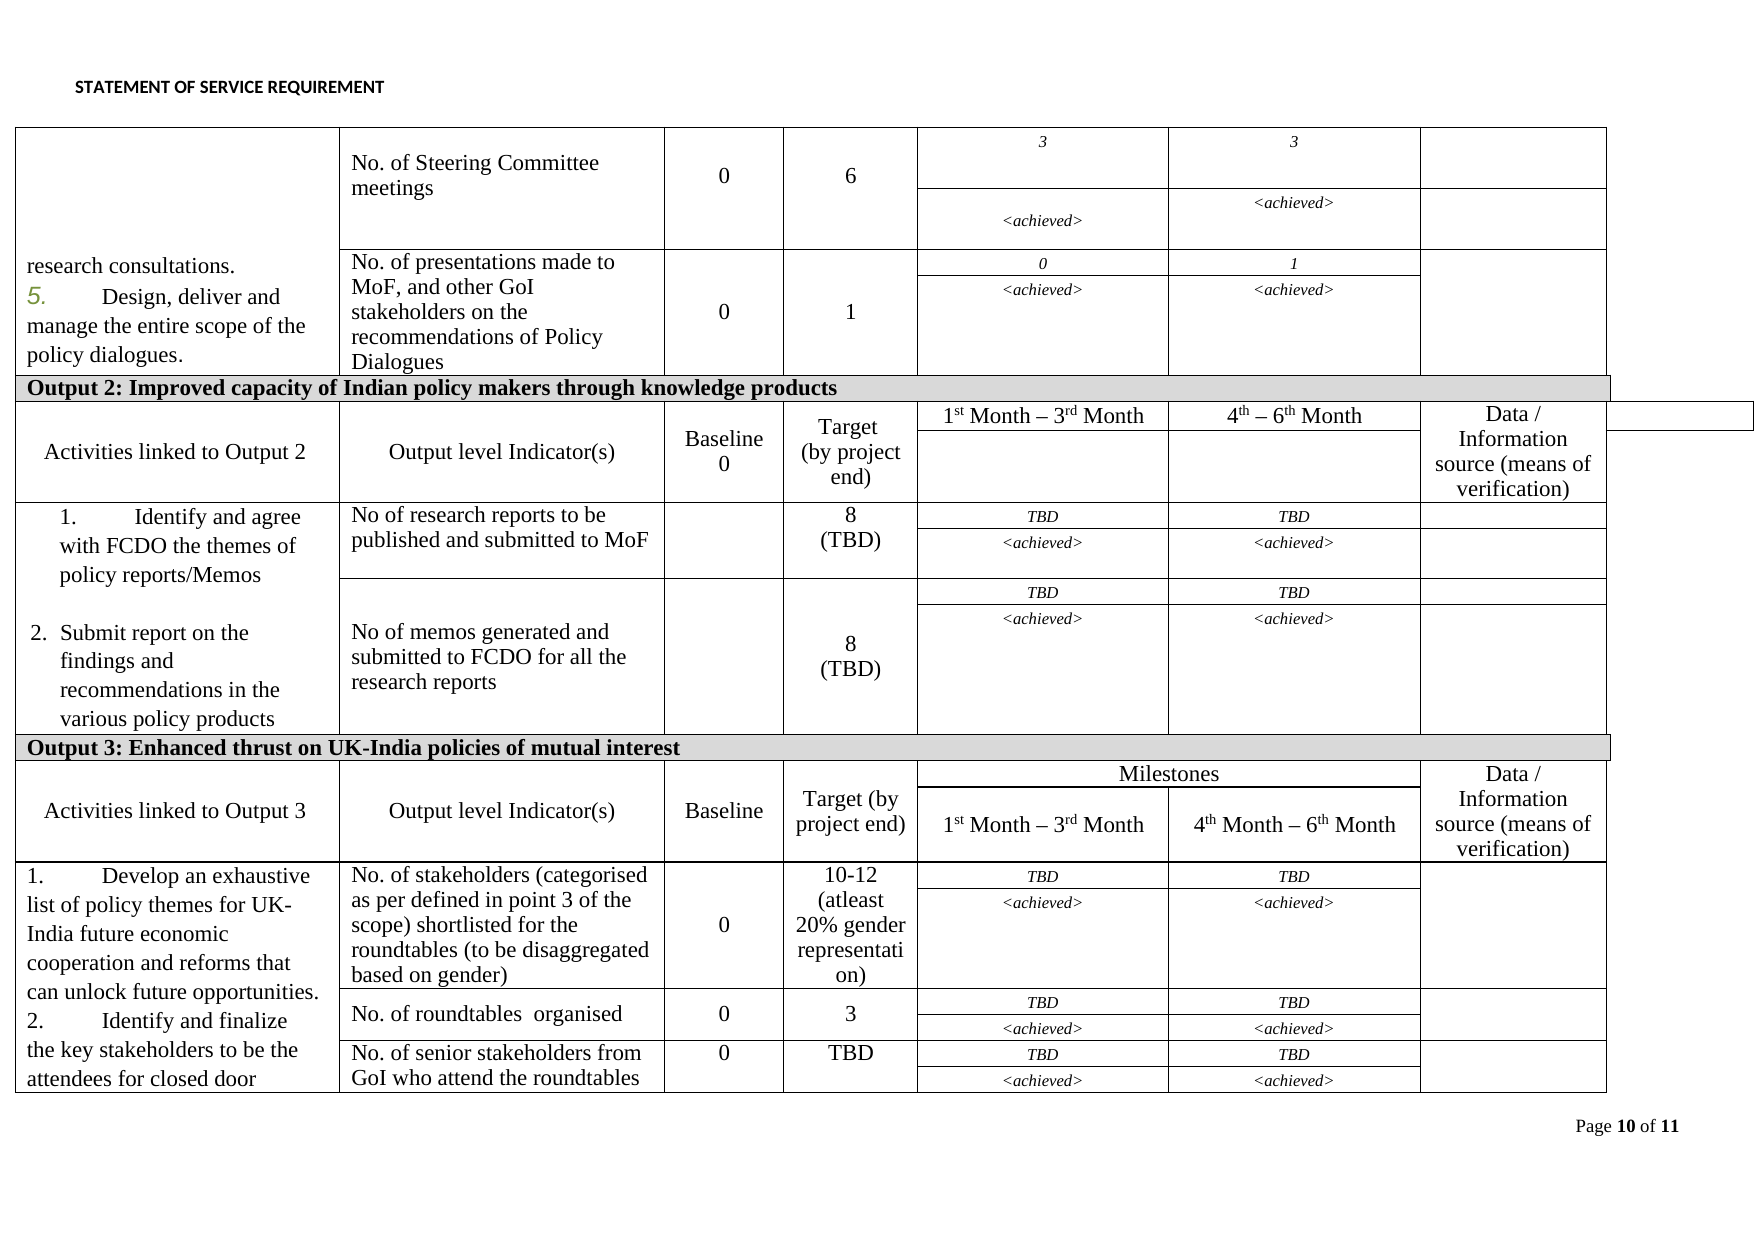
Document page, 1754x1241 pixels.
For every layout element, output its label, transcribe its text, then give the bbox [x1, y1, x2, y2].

table_cell [1611, 604, 1754, 734]
table_cell [1607, 604, 1611, 734]
table_cell 1 [1169, 250, 1420, 274]
table_cell No. of senior stakeholders from GoI who attend the roundtables (to be disaggregated based on gender and stakeholder wise) [340, 1041, 664, 1092]
table_cell [1611, 760, 1754, 786]
table_cell 3 [918, 128, 1168, 188]
table_cell [1421, 579, 1606, 604]
table_cell <achieved> [1169, 605, 1420, 734]
table_cell [1607, 1066, 1611, 1092]
table_cell TBD [1169, 1041, 1420, 1066]
table_cell <achieved> [918, 605, 1168, 734]
table_cell TBD [784, 1041, 917, 1092]
table_cell Baseline 0 [665, 402, 783, 502]
table_cell Output 3: Enhanced thrust on UK-India policies of mutual interest [16, 735, 1610, 760]
table_cell [1421, 863, 1606, 987]
table_cell Output level Indicator(s) [340, 761, 664, 861]
table_cell [1607, 988, 1611, 1013]
table_cell TBD [918, 579, 1168, 604]
table_cell [1421, 189, 1606, 248]
table_cell TBD [1169, 579, 1420, 604]
table_cell 0 [665, 1041, 783, 1092]
table_cell [1607, 888, 1611, 987]
table_cell No. of stakeholders (categorised as per defined in point 3 of the scope) shortlisted for the roundtables (to be disaggregated based on gender) [340, 863, 664, 987]
table_cell No of research reports to be published and submitted to MoF [340, 503, 664, 578]
table_cell [1611, 528, 1754, 578]
table_cell Data / Information source (means of verification) [1421, 402, 1606, 502]
table_cell Milestones [918, 761, 1420, 786]
table_cell <achieved> [1169, 1015, 1420, 1039]
table_cell [1421, 250, 1606, 374]
table_cell TBD [918, 989, 1168, 1013]
table_cell 1 [784, 250, 917, 374]
table_cell <achieved> [918, 189, 1168, 248]
table_cell [665, 503, 783, 578]
table_cell No of memos generated and submitted to FCDO for all the research reports [340, 579, 664, 734]
table_cell <achieved> [1169, 1067, 1420, 1092]
table_cell No. of Steering Committee meetings [340, 128, 664, 248]
table_cell [1611, 1066, 1754, 1092]
table_cell Activities linked to Output 2 [16, 402, 339, 502]
table_cell No. of presentations made to MoF, and other GoI stakeholders on the recommendations of Policy Dialogues [340, 250, 664, 374]
table_cell <achieved> [918, 889, 1168, 987]
table_cell No. of roundtables organised [340, 989, 664, 1039]
table_cell [1421, 529, 1606, 578]
table_cell Output level Indicator(s) [340, 402, 664, 502]
table_cell [1421, 605, 1606, 734]
table_cell Target (by project end) [784, 761, 917, 861]
table_cell [1611, 578, 1754, 604]
table_cell Data / Information source (means of verification) [1421, 761, 1606, 861]
table_cell [1611, 888, 1754, 987]
table_cell 10-12 (atleast 20% gender representation) [784, 863, 917, 987]
table_cell <achieved> [1169, 889, 1420, 987]
table_cell 8 (TBD) [784, 579, 917, 734]
table_cell TBD [918, 863, 1168, 887]
table_cell 0 [665, 863, 783, 987]
table_cell [1607, 528, 1611, 578]
table_cell 0 [665, 989, 783, 1039]
table_cell 6 [784, 128, 917, 248]
table_cell [1607, 402, 1753, 430]
table_cell [1611, 431, 1754, 502]
table_cell [1611, 861, 1754, 887]
table_cell 0 [918, 250, 1168, 274]
table_cell <achieved> [1169, 529, 1420, 578]
table_cell [665, 579, 783, 734]
table_cell 4th – 6th Month [1169, 402, 1420, 430]
table_cell 0 [665, 128, 783, 248]
table_cell [1611, 502, 1754, 528]
table_cell TBD [1169, 863, 1420, 887]
table_cell [1611, 275, 1754, 374]
table_cell [1611, 249, 1754, 274]
table_cell Output 2: Improved capacity of Indian policy makers through knowledge products [16, 376, 1610, 401]
table_cell Activities linked to Output 3 [16, 761, 339, 861]
table_cell <achieved> [918, 529, 1168, 578]
table_cell [1607, 502, 1611, 528]
table_cell 4th Month – 6th Month [1169, 788, 1420, 861]
table_cell research consultations. Design, deliver and manage the entire scope of the policy dialogues. [16, 128, 339, 374]
table_cell 1st Month – 3rd Month [918, 788, 1168, 861]
table_cell <achieved> [918, 276, 1168, 374]
table_cell 3 [1169, 128, 1420, 188]
table_cell [1607, 127, 1611, 188]
table_cell TBD [918, 503, 1168, 528]
table_cell [1611, 127, 1754, 188]
table_cell Target (by project end) [784, 402, 917, 502]
table_cell [1611, 1040, 1754, 1066]
table_cell [1607, 861, 1611, 887]
table_cell [1421, 503, 1606, 528]
table_cell 1st Month – 3rd Month [918, 402, 1168, 430]
table_cell 3 [784, 989, 917, 1039]
table_cell [1611, 734, 1754, 760]
table_cell [1607, 188, 1611, 248]
table_cell <achieved> [918, 1015, 1168, 1039]
table_cell [1607, 275, 1611, 374]
table_cell [1611, 786, 1754, 861]
table_cell Identify and agree with FCDO the themes of policy reports/Memos Submit report on the findings and recommendations in the various policy products [16, 503, 339, 734]
table_cell [1421, 989, 1606, 1039]
table_cell [1611, 1014, 1754, 1039]
table_cell [1607, 578, 1611, 604]
table_cell <achieved> [918, 1067, 1168, 1092]
table_cell [1611, 988, 1754, 1013]
table_cell [1607, 1040, 1611, 1066]
table_cell [1607, 431, 1611, 502]
table_cell [1607, 761, 1611, 786]
table_cell Baseline [665, 761, 783, 861]
table_cell <achieved> [1169, 276, 1420, 374]
table_cell [1611, 375, 1754, 401]
table_cell [918, 431, 1168, 502]
table_cell [1421, 128, 1606, 188]
table_cell [1607, 249, 1611, 274]
table_cell [1421, 1041, 1606, 1092]
table_cell TBD [918, 1041, 1168, 1066]
table_cell TBD [1169, 989, 1420, 1013]
table_cell TBD [1169, 503, 1420, 528]
table_cell 8 (TBD) [784, 503, 917, 578]
table_cell [1607, 786, 1611, 861]
table_cell [1169, 431, 1420, 502]
table_cell [1607, 1014, 1611, 1039]
table_cell 0 [665, 250, 783, 374]
table_cell <achieved> [1169, 189, 1420, 248]
table_cell Develop an exhaustive list of policy themes for UK-India future economic cooperation and reforms that can unlock future opportunities. Identify and finalize the key stakeholders to be the attendees for closed door roundtables/seminars from UK and Indian governments. Design, deliver and manage the entire scope of the roundtables. Submit report on the findings of the research areas and next steps to further strengthen the bilateral and multilateral cooperation. [16, 863, 339, 1092]
table_cell [1611, 188, 1754, 248]
